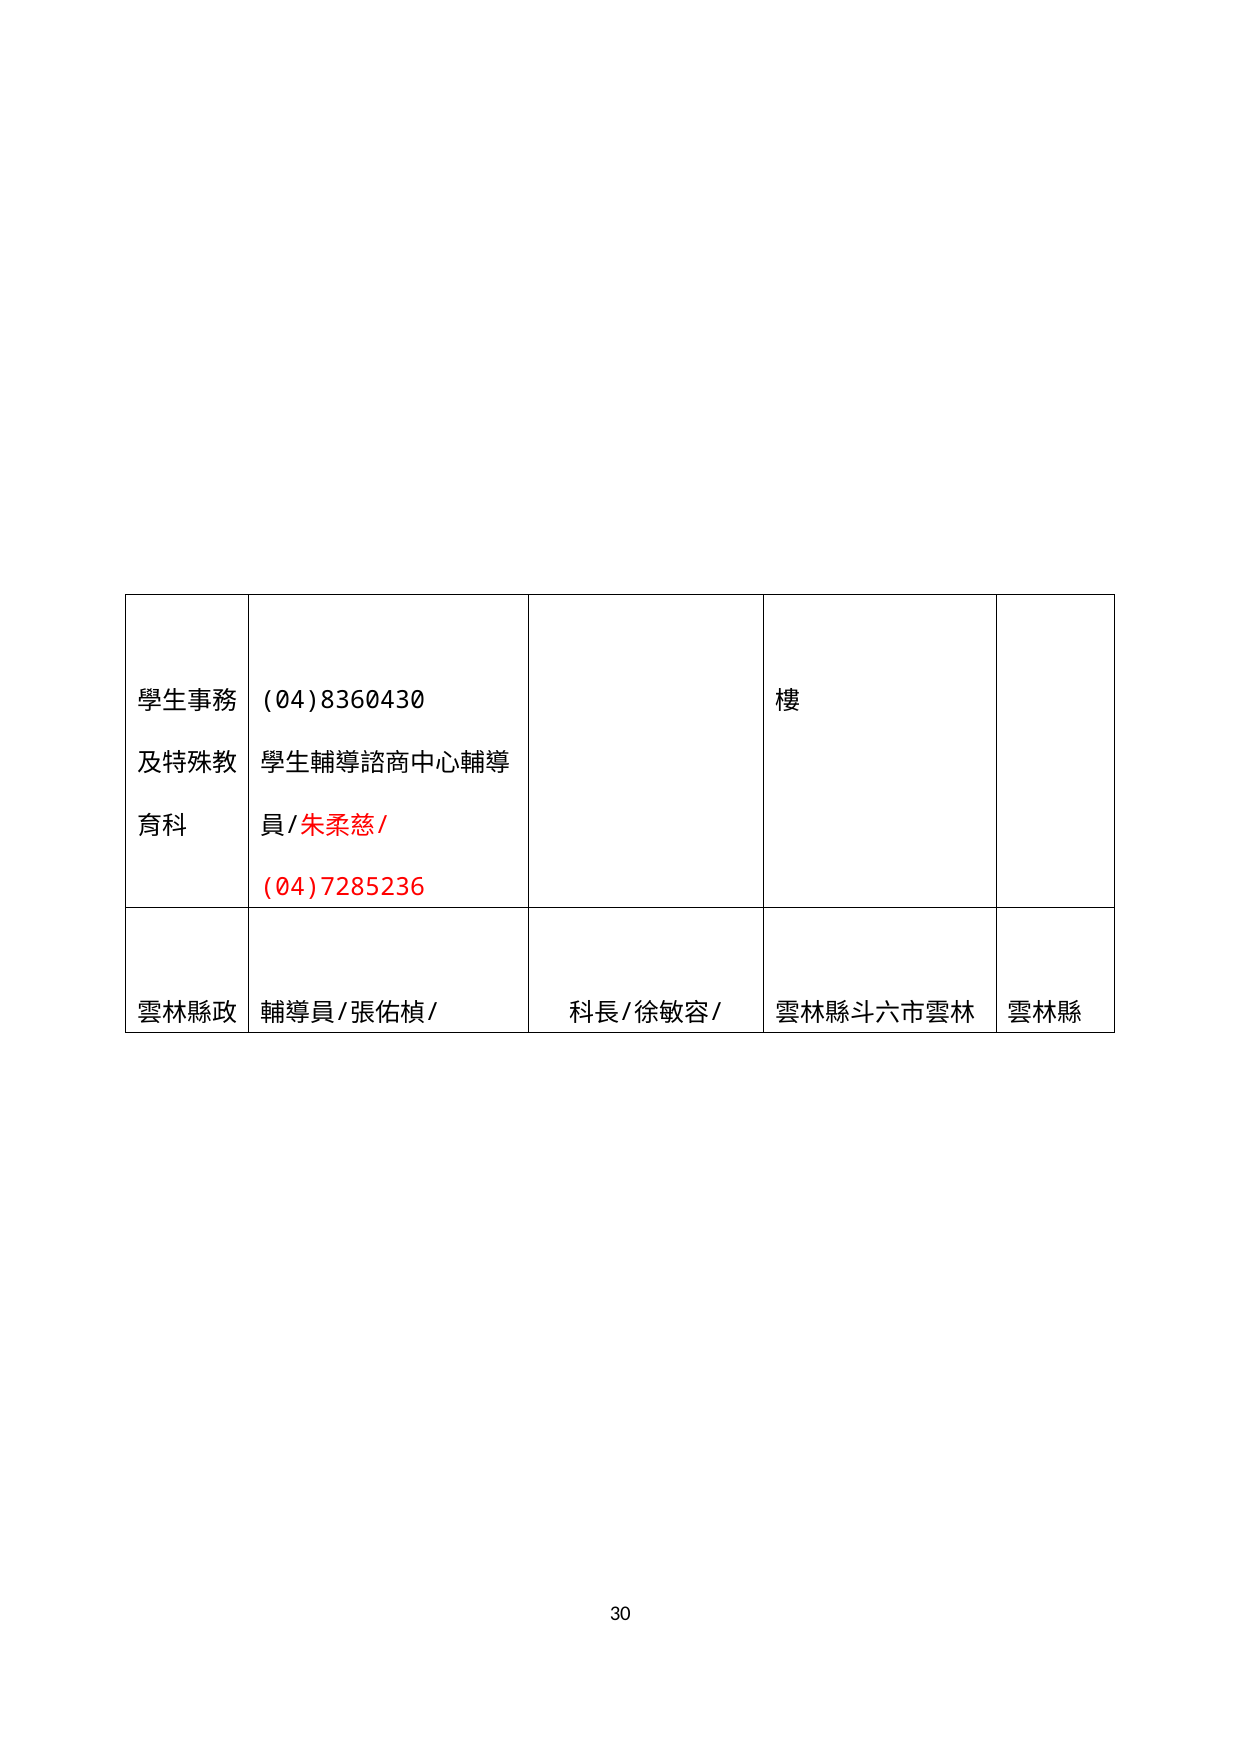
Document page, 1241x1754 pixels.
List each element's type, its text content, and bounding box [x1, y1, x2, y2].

table_cell [529, 595, 763, 907]
table_cell 雲林縣 [997, 908, 1114, 1032]
table_cell 雲林縣斗六市雲林 [764, 908, 996, 1032]
table_cell (04)8360430 學生輔導諮商中心輔導員/朱柔慈/(04)7285236 [249, 595, 528, 907]
table_cell 科長/徐敏容/ [529, 908, 763, 1032]
table_cell 雲林縣政 [126, 908, 248, 1032]
table_cell [997, 595, 1114, 907]
table_cell 樓 [764, 595, 996, 907]
table_cell 輔導員/張佑楨/ [249, 908, 528, 1032]
table_cell 學生事務及特殊教育科 [126, 595, 248, 907]
